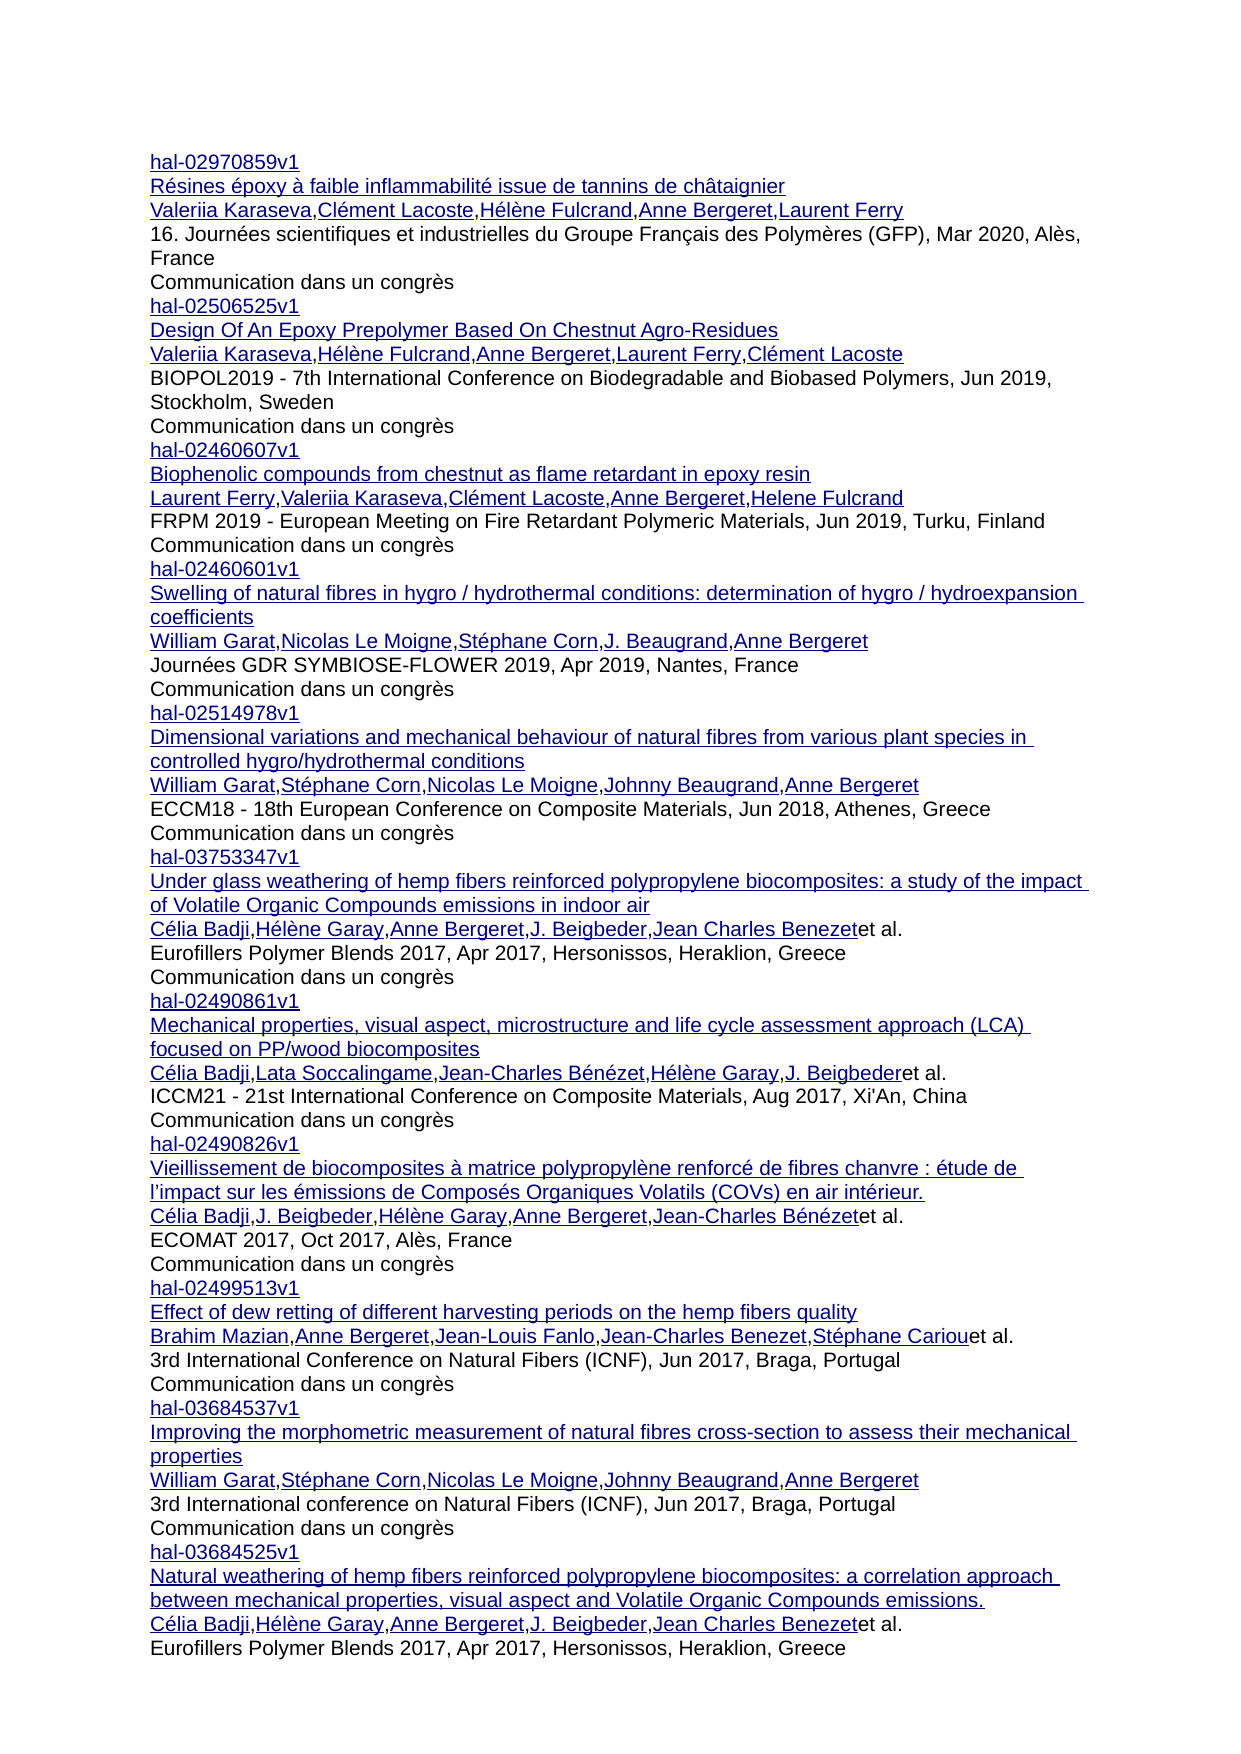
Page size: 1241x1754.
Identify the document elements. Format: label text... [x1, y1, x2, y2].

table_cell Biophenolic compounds from chestnut as flame retardant in epoxy resin Laurent Ferry,Valeriia Karaseva,Clément Lacoste,Anne Bergeret,Helene Fulcrand FRPM 2019 - European Meeting on Fire Retardant Polymeric Materials, Jun 2019, Turku, Finland Communication dans un congrès hal-02460601v1 [150, 461, 1090, 581]
table_cell Dimensional variations and mechanical behaviour of natural fibres from various plant species in controlled hygro/hydrothermal conditions William Garat,Stéphane Corn,Nicolas Le Moigne,Johnny Beaugrand,Anne Bergeret ECCM18 - 18th European Conference on Composite Materials, Jun 2018, Athenes, Greece Communication dans un congrès hal-03753347v1 [150, 725, 1090, 869]
table_cell Improving the morphometric measurement of natural fibres cross-section to assess their mechanical properties William Garat,Stéphane Corn,Nicolas Le Moigne,Johnny Beaugrand,Anne Bergeret 3rd International conference on Natural Fibers (ICNF), Jun 2017, Braga, Portugal Communication dans un congrès hal-03684525v1 [150, 1420, 1090, 1563]
table_cell Résines époxy à faible inflammabilité issue de tannins de châtaignier Valeriia Karaseva,Clément Lacoste,Hélène Fulcrand,Anne Bergeret,Laurent Ferry 16. Journées scientifiques et industrielles du Groupe Français des Polymères (GFP), Mar 2020, Alès, France Communication dans un congrès hal-02506525v1 [150, 174, 1090, 318]
table_cell Under glass weathering of hemp fibers reinforced polypropylene biocomposites: a study of the impact of Volatile Organic Compounds emissions in indoor air Célia Badji,Hélène Garay,Anne Bergeret,J. Beigbeder,Jean Charles Benezetet al. Eurofillers Polymer Blends 2017, Apr 2017, Hersonissos, Heraklion, Greece Communication dans un congrès hal-02490861v1 [150, 869, 1090, 1012]
table_cell hal-02970859v1 [150, 150, 1090, 174]
table_cell Mechanical properties, visual aspect, microstructure and life cycle assessment approach (LCA) focused on PP/wood biocomposites Célia Badji,Lata Soccalingame,Jean-Charles Bénézet,Hélène Garay,J. Beigbederet al. ICCM21 - 21st International Conference on Composite Materials, Aug 2017, Xi'An, China Communication dans un congrès hal-02490826v1 [150, 1013, 1090, 1156]
table_cell Natural weathering of hemp fibers reinforced polypropylene biocomposites: a correlation approach between mechanical properties, visual aspect and Volatile Organic Compounds emissions. Célia Badji,Hélène Garay,Anne Bergeret,J. Beigbeder,Jean Charles Benezetet al. Eurofillers Polymer Blends 2017, Apr 2017, Hersonissos, Heraklion, Greece [150, 1564, 1090, 1659]
table_cell Design Of An Epoxy Prepolymer Based On Chestnut Agro-Residues Valeriia Karaseva,Hélène Fulcrand,Anne Bergeret,Laurent Ferry,Clément Lacoste BIOPOL2019 - 7th International Conference on Biodegradable and Biobased Polymers, Jun 2019, Stockholm, Sweden Communication dans un congrès hal-02460607v1 [150, 318, 1090, 461]
table_cell Swelling of natural fibres in hygro / hydrothermal conditions: determination of hygro / hydroexpansion coefficients William Garat,Nicolas Le Moigne,Stéphane Corn,J. Beaugrand,Anne Bergeret Journées GDR SYMBIOSE-FLOWER 2019, Apr 2019, Nantes, France Communication dans un congrès hal-02514978v1 [150, 581, 1090, 725]
table_cell Effect of dew retting of different harvesting periods on the hemp fibers quality Brahim Mazian,Anne Bergeret,Jean-Louis Fanlo,Jean-Charles Benezet,Stéphane Cariouet al. 3rd International Conference on Natural Fibers (ICNF), Jun 2017, Braga, Portugal Communication dans un congrès hal-03684537v1 [150, 1300, 1090, 1420]
table_cell Vieillissement de biocomposites à matrice polypropylène renforcé de fibres chanvre : étude de l’impact sur les émissions de Composés Organiques Volatils (COVs) en air intérieur. Célia Badji,J. Beigbeder,Hélène Garay,Anne Bergeret,Jean-Charles Bénézetet al. ECOMAT 2017, Oct 2017, Alès, France Communication dans un congrès hal-02499513v1 [150, 1156, 1090, 1300]
